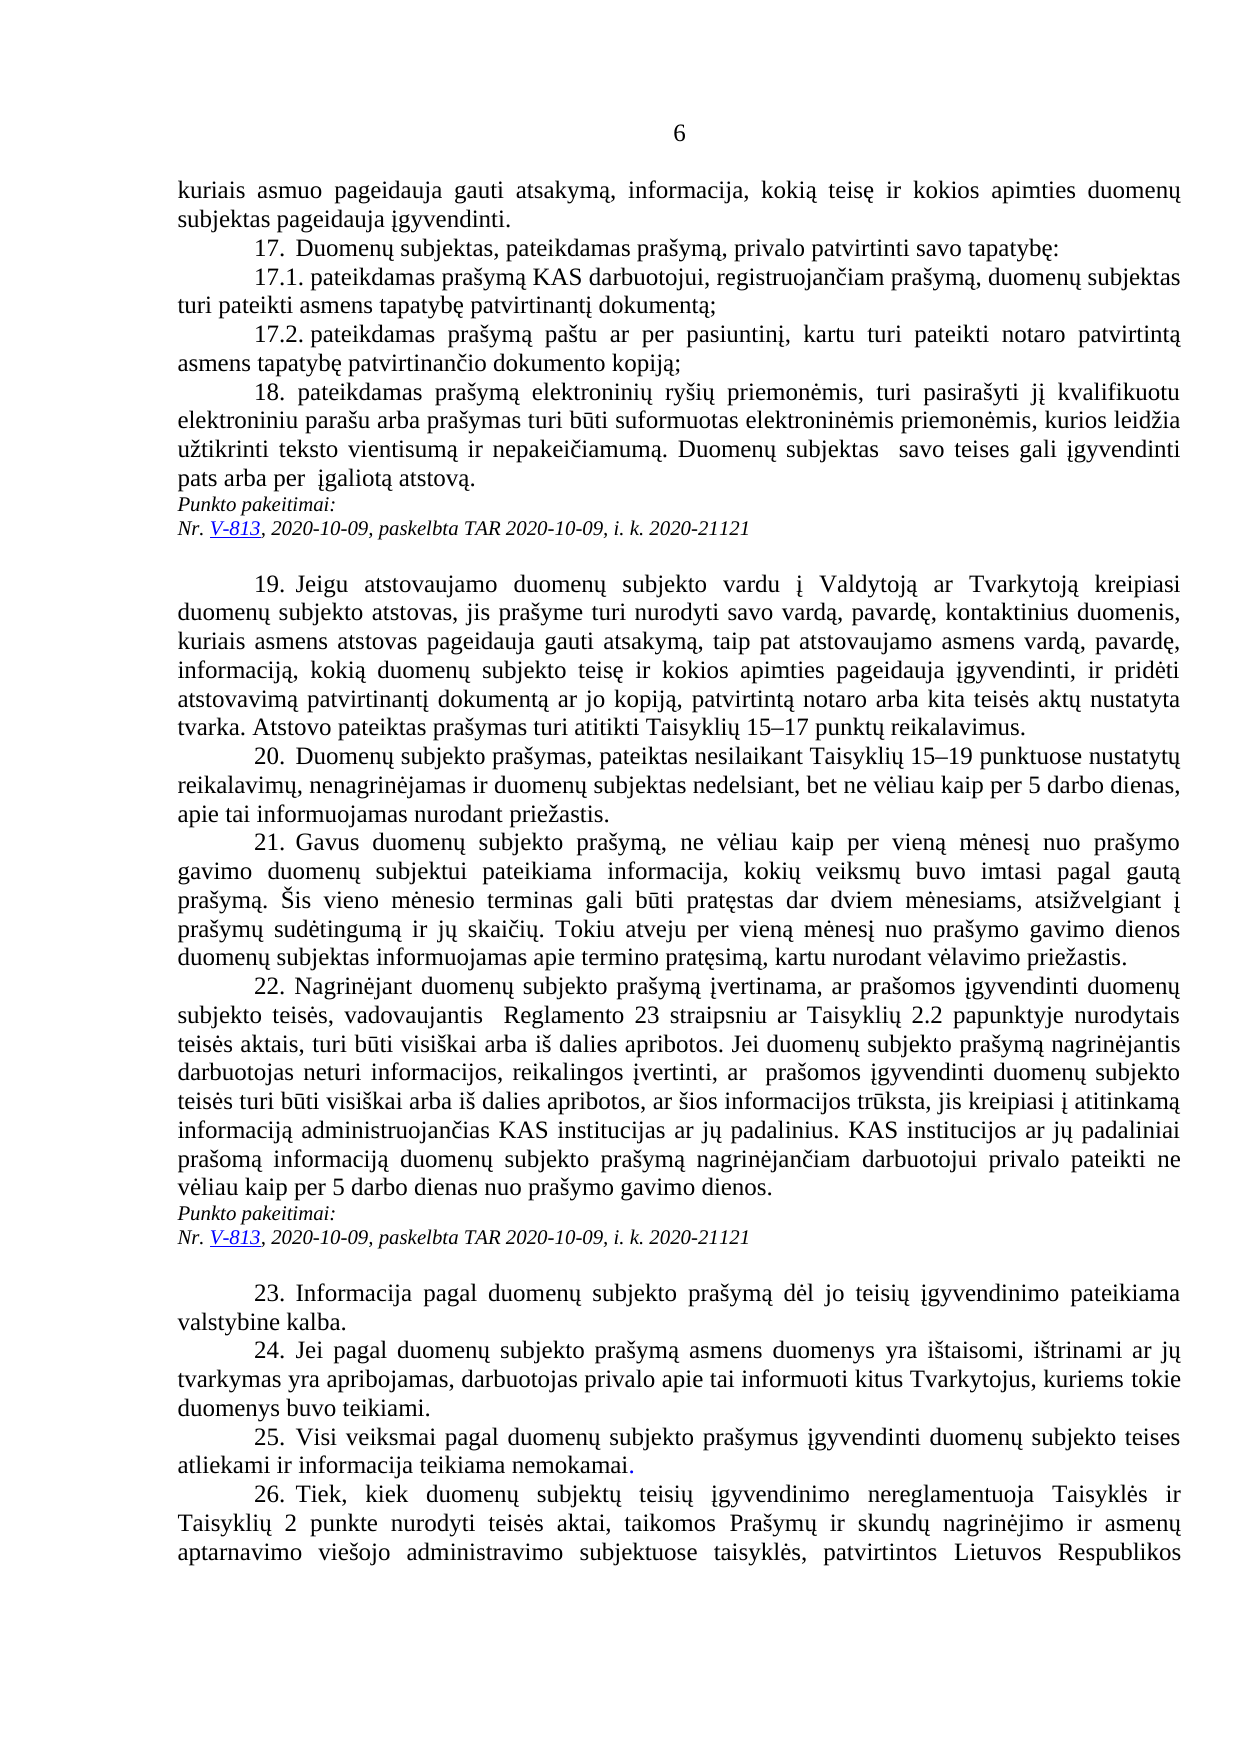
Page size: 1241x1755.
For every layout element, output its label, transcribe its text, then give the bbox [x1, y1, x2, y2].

text 21. Gavus duomenų subjekto prašymą, ne vėliau kaip per vieną mėnesį nuo prašymo gavimo duomenų subjektui pateikiama informacija, kokių veiksmų buvo imtasi pagal gautą prašymą. Šis vieno mėnesio terminas gali būti pratęstas dar dviem mėnesiams, atsižvelgiant į prašymų sudėtingumą ir jų skaičių. Tokiu atveju per vieną mėnesį nuo prašymo gavimo dienos duomenų subjektas informuojamas apie termino pratęsimą, kartu nurodant vėlavimo priežastis. [177, 827, 1181, 971]
text 24. Jei pagal duomenų subjekto prašymą asmens duomenys yra ištaisomi, ištrinami ar jų tvarkymas yra apribojamas, darbuotojas privalo apie tai informuoti kitus Tvarkytojus, kuriems tokie duomenys buvo teikiami. [177, 1336, 1181, 1422]
text Punkto pakeitimai: [177, 1201, 1181, 1225]
text 17.1. pateikdamas prašymą KAS darbuotojui, registruojančiam prašymą, duomenų subjektas turi pateikti asmens tapatybę patvirtinantį dokumentą; [177, 262, 1181, 319]
text 26. Tiek, kiek duomenų subjektų teisių įgyvendinimo nereglamentuoja Taisyklės ir Taisyklių 2 punkte nurodyti teisės aktai, taikomos Prašymų ir skundų nagrinėjimo ir asmenų aptarnavimo viešojo administravimo subjektuose taisyklės, patvirtintos Lietuvos Respublikos [177, 1479, 1181, 1566]
text Punkto pakeitimai: [177, 492, 1181, 516]
text 25. Visi veiksmai pagal duomenų subjekto prašymus įgyvendinti duomenų subjekto teises atliekami ir informacija teikiama nemokamai. [177, 1422, 1181, 1479]
text kuriais asmuo pageidauja gauti atsakymą, informacija, kokią teisę ir kokios apimties duomenų subjektas pageidauja įgyvendinti. [177, 176, 1181, 233]
text 18. pateikdamas prašymą elektroninių ryšių priemonėmis, turi pasirašyti jį kvalifikuotu elektroniniu parašu arba prašymas turi būti suformuotas elektroninėmis priemonėmis, kurios leidžia užtikrinti teksto vientisumą ir nepakeičiamumą. Duomenų subjektas savo teises gali įgyvendinti pats arba per įgaliotą atstovą. [177, 377, 1181, 492]
text 23. Informacija pagal duomenų subjekto prašymą dėl jo teisių įgyvendinimo pateikiama valstybine kalba. [177, 1278, 1181, 1336]
text Nr. V-813, 2020-10-09, paskelbta TAR 2020-10-09, i. k. 2020-21121 [177, 1225, 1181, 1249]
text Nr. V-813, 2020-10-09, paskelbta TAR 2020-10-09, i. k. 2020-21121 [177, 516, 1181, 540]
text 17. Duomenų subjektas, pateikdamas prašymą, privalo patvirtinti savo tapatybę: [177, 233, 1181, 262]
text 17.2. pateikdamas prašymą paštu ar per pasiuntinį, kartu turi pateikti notaro patvirtintą asmens tapatybę patvirtinančio dokumento kopiją; [177, 319, 1181, 377]
text 20. Duomenų subjekto prašymas, pateiktas nesilaikant Taisyklių 15–19 punktuose nustatytų reikalavimų, nenagrinėjamas ir duomenų subjektas nedelsiant, bet ne vėliau kaip per 5 darbo dienas, apie tai informuojamas nurodant priežastis. [177, 741, 1181, 827]
text 22. Nagrinėjant duomenų subjekto prašymą įvertinama, ar prašomos įgyvendinti duomenų subjekto teisės, vadovaujantis Reglamento 23 straipsniu ar Taisyklių 2.2 papunktyje nurodytais teisės aktais, turi būti visiškai arba iš dalies apribotos. Jei duomenų subjekto prašymą nagrinėjantis darbuotojas neturi informacijos, reikalingos įvertinti, ar prašomos įgyvendinti duomenų subjekto teisės turi būti visiškai arba iš dalies apribotos, ar šios informacijos trūksta, jis kreipiasi į atitinkamą informaciją administruojančias KAS institucijas ar jų padalinius. KAS institucijos ar jų padaliniai prašomą informaciją duomenų subjekto prašymą nagrinėjančiam darbuotojui privalo pateikti ne vėliau kaip per 5 darbo dienas nuo prašymo gavimo dienos. [177, 971, 1181, 1201]
text 19. Jeigu atstovaujamo duomenų subjekto vardu į Valdytoją ar Tvarkytoją kreipiasi duomenų subjekto atstovas, jis prašyme turi nurodyti savo vardą, pavardę, kontaktinius duomenis, kuriais asmens atstovas pageidauja gauti atsakymą, taip pat atstovaujamo asmens vardą, pavardę, informaciją, kokią duomenų subjekto teisę ir kokios apimties pageidauja įgyvendinti, ir pridėti atstovavimą patvirtinantį dokumentą ar jo kopiją, patvirtintą notaro arba kita teisės aktų nustatyta tvarka. Atstovo pateiktas prašymas turi atitikti Taisyklių 15–17 punktų reikalavimus. [177, 569, 1181, 741]
